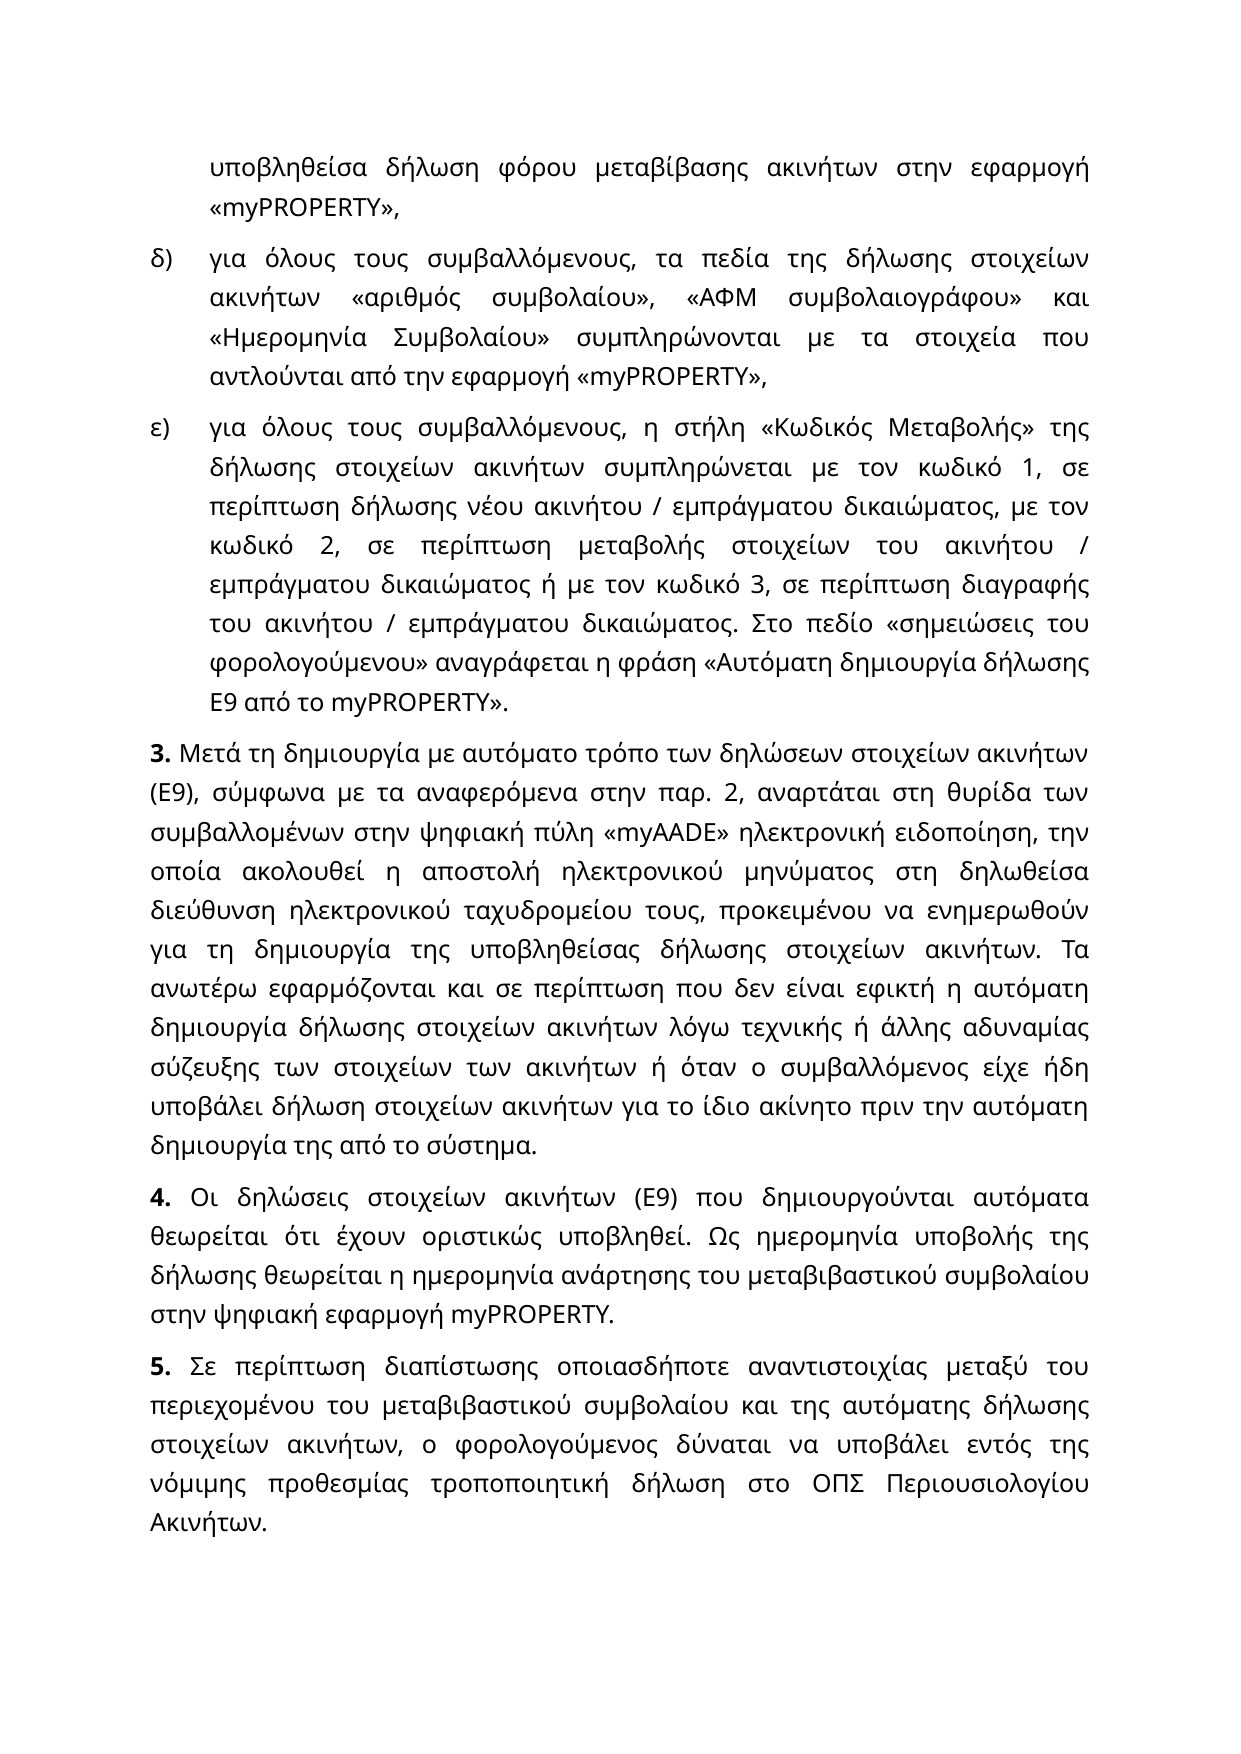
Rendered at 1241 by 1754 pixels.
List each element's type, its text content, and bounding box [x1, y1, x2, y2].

list ε) για όλους τους συμβαλλόμενους, η στήλη «Κωδικός Μεταβολής» της δήλωσης στοιχείων ακινήτων συμπληρώνεται με τον κωδικό 1, σε περίπτωση δήλωσης νέου ακινήτου / εμπράγματου δικαιώματος, με τον κωδικό 2, σε περίπτωση μεταβολής στοιχείων του ακινήτου / εμπράγματου δικαιώματος ή με τον κωδικό 3, σε περίπτωση διαγραφής του ακινήτου / εμπράγματου δικαιώματος. Στο πεδίο «σημειώσεις του φορολογούμενου» αναγράφεται η φράση «Αυτόματη δημιουργία δήλωσης Ε9 από το myPROPERTY». [150, 410, 1090, 718]
text 3. Μετά τη δημιουργία με αυτόματο τρόπο των δηλώσεων στοιχείων ακινήτων (Ε9), σύμφωνα με τα αναφερόμενα στην παρ. 2, αναρτάται στη θυρίδα των συμβαλλομένων στην ψηφιακή πύλη «myAADE» ηλεκτρονική ειδοποίηση, την οποία ακολουθεί η αποστολή ηλεκτρονικού μηνύματος στη δηλωθείσα διεύθυνση ηλεκτρονικού ταχυδρομείου τους, προκειμένου να ενημερωθούν για τη δημιουργία της υποβληθείσας δήλωσης στοιχείων ακινήτων. Τα ανωτέρω εφαρμόζονται και σε περίπτωση που δεν είναι εφικτή η αυτόματη δημιουργία δήλωσης στοιχείων ακινήτων λόγω τεχνικής ή άλλης αδυναμίας σύζευξης των στοιχείων των ακινήτων ή όταν ο συμβαλλόμενος είχε ήδη υποβάλει δήλωση στοιχείων ακινήτων για το ίδιο ακίνητο πριν την αυτόματη δημιουργία της από το σύστημα. [150, 736, 1090, 1162]
list δ) για όλους τους συμβαλλόμενους, τα πεδία της δήλωσης στοιχείων ακινήτων «αριθμός συμβολαίου», «ΑΦΜ συμβολαιογράφου» και «Ημερομηνία Συμβολαίου» συμπληρώνονται με τα στοιχεία που αντλούνται από την εφαρμογή «myPROPERTY», [150, 241, 1090, 392]
text 5. Σε περίπτωση διαπίστωσης οποιασδήποτε αναντιστοιχίας μεταξύ του περιεχομένου του μεταβιβαστικού συμβολαίου και της αυτόματης δήλωσης στοιχείων ακινήτων, ο φορολογούμενος δύναται να υποβάλει εντός της νόμιμης προθεσμίας τροποποιητική δήλωση στο ΟΠΣ Περιουσιολογίου Ακινήτων. [150, 1348, 1090, 1539]
text 4. Οι δηλώσεις στοιχείων ακινήτων (Ε9) που δημιουργούνται αυτόματα θεωρείται ότι έχουν οριστικώς υποβληθεί. Ως ημερομηνία υποβολής της δήλωσης θεωρείται η ημερομηνία ανάρτησης του μεταβιβαστικού συμβολαίου στην ψηφιακή εφαρμογή myPROPERTY. [150, 1179, 1090, 1331]
list υποβληθείσα δήλωση φόρου μεταβίβασης ακινήτων στην εφαρμογή «myPROPERTY», [150, 150, 1090, 223]
